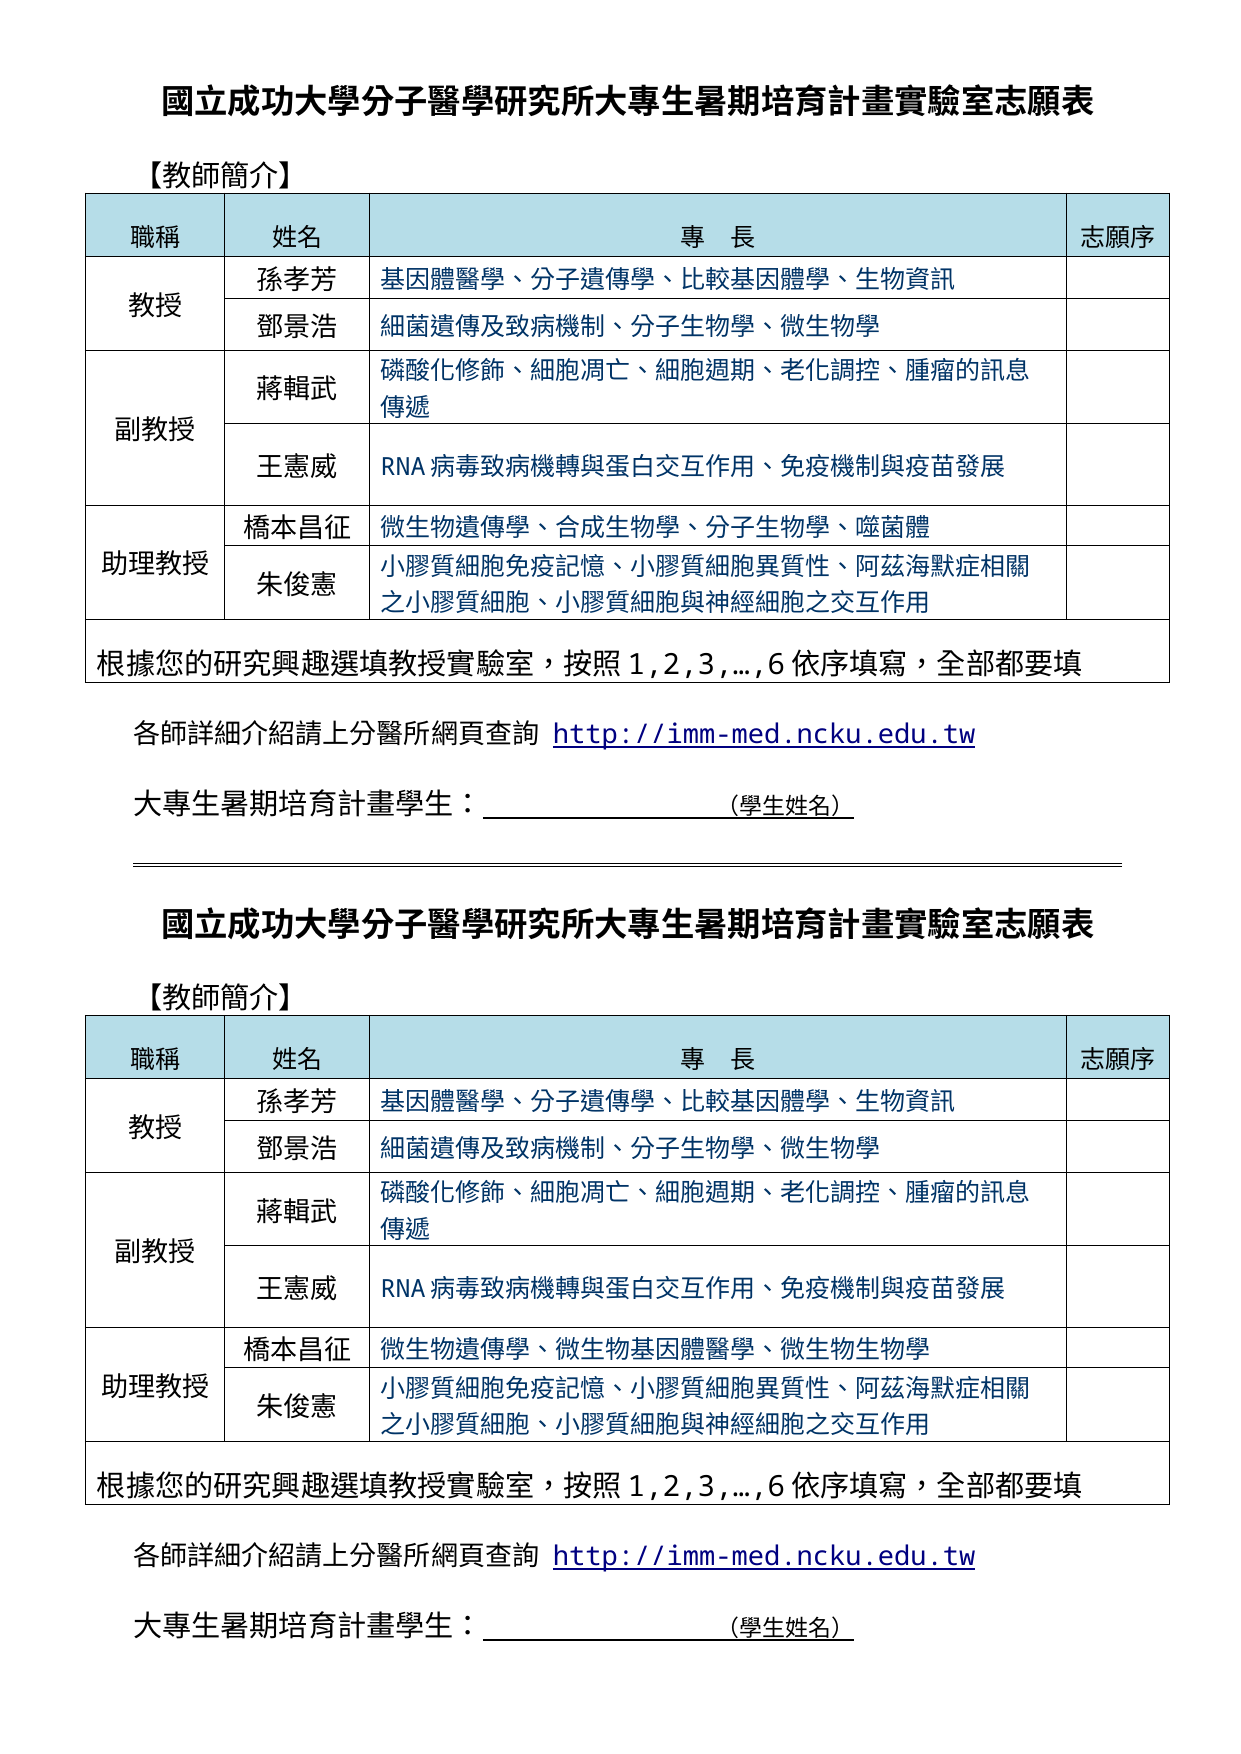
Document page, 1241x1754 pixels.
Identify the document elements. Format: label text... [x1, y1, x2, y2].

table_header 職稱 [86, 1016, 224, 1078]
table_cell 微生物遺傳學、合成生物學、分子生物學、噬菌體 [370, 506, 1066, 545]
table_cell 孫孝芳 [225, 1079, 369, 1120]
table_header 職稱 [86, 194, 224, 256]
text 【教師簡介】 [133, 983, 1122, 1015]
table_cell [1067, 299, 1169, 350]
table_cell 小膠質細胞免疫記憶、小膠質細胞異質性、阿茲海默症相關之小膠質細胞、小膠質細胞與神經細胞之交互作用 [370, 546, 1066, 619]
table_cell 根據您的研究興趣選填教授實驗室，按照1,2,3,…,6依序填寫，全部都要填 [86, 1442, 1169, 1504]
text 各師詳細介紹請上分醫所網頁查詢 http://imm-med.ncku.edu.tw [133, 720, 1122, 750]
table_header 專 長 [370, 194, 1066, 256]
table_cell 基因體醫學、分子遺傳學、比較基因體學、生物資訊 [370, 257, 1066, 298]
table_cell 助理教授 [86, 1328, 224, 1441]
table_cell 王憲威 [225, 424, 369, 504]
table_cell 基因體醫學、分子遺傳學、比較基因體學、生物資訊 [370, 1079, 1066, 1120]
table_cell [1067, 1246, 1169, 1327]
table_header 專 長 [370, 1016, 1066, 1078]
table_cell 教授 [86, 257, 224, 350]
table_cell [1067, 1328, 1169, 1367]
table_cell 磷酸化修飾、細胞凋亡、細胞週期、老化調控、腫瘤的訊息傳遞 [370, 351, 1066, 423]
table_header 姓名 [225, 194, 369, 256]
table_cell 王憲威 [225, 1246, 369, 1327]
table_cell RNA病毒致病機轉與蛋白交互作用、免疫機制與疫苗發展 [370, 1246, 1066, 1327]
table_cell 蔣輯武 [225, 351, 369, 423]
table_cell [1067, 1079, 1169, 1120]
table_cell 副教授 [86, 351, 224, 504]
table_cell [1067, 1368, 1169, 1441]
table_cell 細菌遺傳及致病機制、分子生物學、微生物學 [370, 1121, 1066, 1172]
table_cell 鄧景浩 [225, 1121, 369, 1172]
table_cell 橋本昌征 [225, 506, 369, 545]
table_cell 小膠質細胞免疫記憶、小膠質細胞異質性、阿茲海默症相關之小膠質細胞、小膠質細胞與神經細胞之交互作用 [370, 1368, 1066, 1441]
text 大專生暑期培育計畫學生： （學生姓名） [133, 1611, 1122, 1643]
table_cell 細菌遺傳及致病機制、分子生物學、微生物學 [370, 299, 1066, 350]
table_cell 橋本昌征 [225, 1328, 369, 1367]
table_cell [1067, 351, 1169, 423]
table_cell 朱俊憲 [225, 546, 369, 619]
table_header 志願序 [1067, 1016, 1169, 1078]
text 【教師簡介】 [133, 161, 1122, 193]
table_cell [1067, 1173, 1169, 1245]
table_header 志願序 [1067, 194, 1169, 256]
table_cell [1067, 546, 1169, 619]
table_header 姓名 [225, 1016, 369, 1078]
text 國立成功大學分子醫學研究所大專生暑期培育計畫實驗室志願表 [133, 907, 1122, 943]
table_cell 磷酸化修飾、細胞凋亡、細胞週期、老化調控、腫瘤的訊息傳遞 [370, 1173, 1066, 1245]
table_cell 根據您的研究興趣選填教授實驗室，按照1,2,3,…,6依序填寫，全部都要填 [86, 620, 1169, 682]
table_cell 教授 [86, 1079, 224, 1172]
text 各師詳細介紹請上分醫所網頁查詢 http://imm-med.ncku.edu.tw [133, 1542, 1122, 1572]
table_cell [1067, 424, 1169, 504]
table_cell 蔣輯武 [225, 1173, 369, 1245]
table_cell RNA病毒致病機轉與蛋白交互作用、免疫機制與疫苗發展 [370, 424, 1066, 504]
table_cell 孫孝芳 [225, 257, 369, 298]
table_cell 微生物遺傳學、微生物基因體醫學、微生物生物學 [370, 1328, 1066, 1367]
table_cell [1067, 1121, 1169, 1172]
table_cell 助理教授 [86, 506, 224, 619]
table_cell [1067, 506, 1169, 545]
table_cell 鄧景浩 [225, 299, 369, 350]
table_cell 朱俊憲 [225, 1368, 369, 1441]
text 大專生暑期培育計畫學生： （學生姓名） [133, 789, 1122, 821]
text 國立成功大學分子醫學研究所大專生暑期培育計畫實驗室志願表 [133, 85, 1122, 121]
table_cell 副教授 [86, 1173, 224, 1327]
table_cell [1067, 257, 1169, 298]
